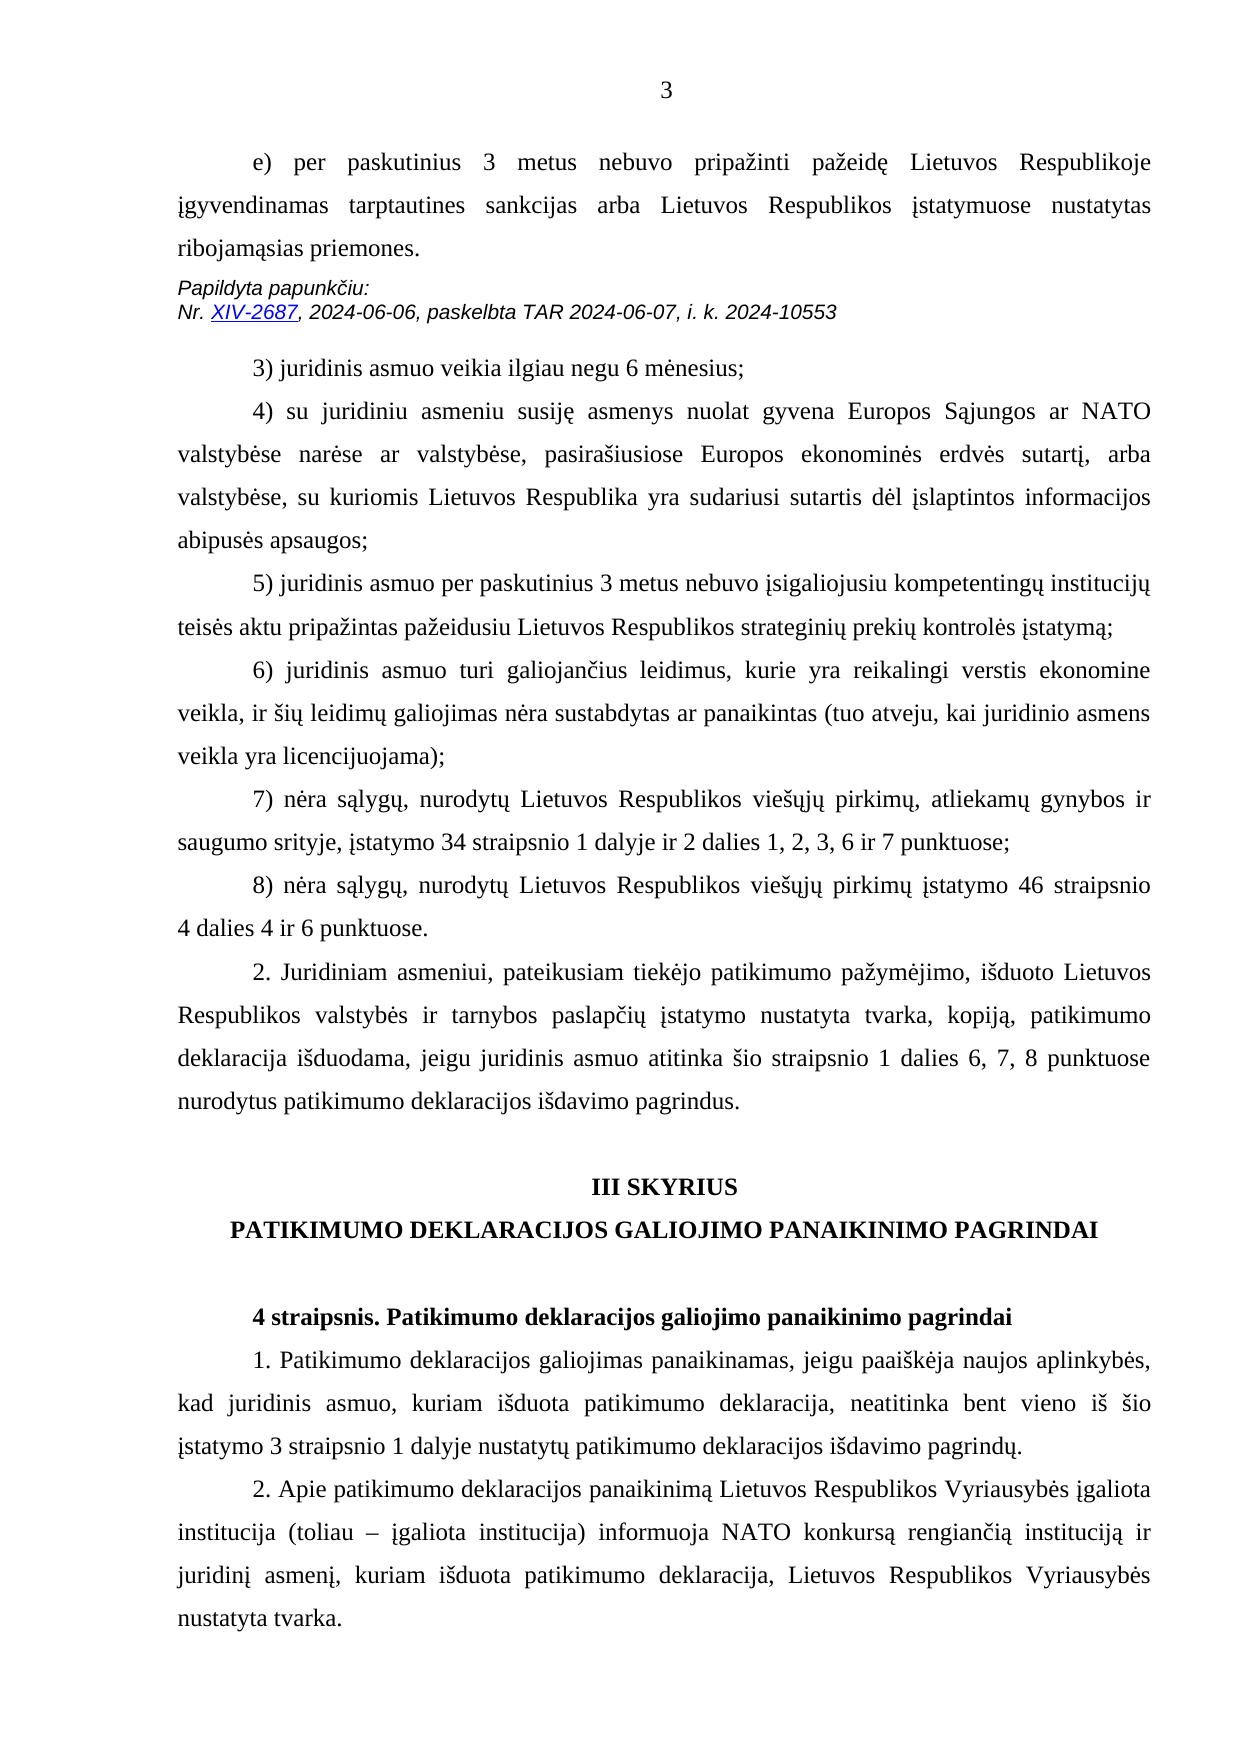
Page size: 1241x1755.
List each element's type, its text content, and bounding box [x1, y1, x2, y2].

text 3) juridinis asmuo veikia ilgiau negu 6 mėnesius; [177, 353, 1152, 382]
text Nr. XIV-2687, 2024-06-06, paskelbta TAR 2024-06-07, i. k. 2024-10553 [177, 300, 1152, 324]
text 7) nėra sąlygų, nurodytų Lietuvos Respublikos viešųjų pirkimų, atliekamų gynybos ir saugumo srityje, įstatymo 34 straipsnio 1 dalyje ir 2 dalies 1, 2, 3, 6 ir 7 punktuose; [177, 784, 1152, 856]
text e) per paskutinius 3 metus nebuvo pripažinti pažeidę Lietuvos Respublikoje įgyvendinamas tarptautines sankcijas arba Lietuvos Respublikos įstatymuose nustatytas ribojamąsias priemones. [177, 147, 1152, 262]
text 5) juridinis asmuo per paskutinius 3 metus nebuvo įsigaliojusiu kompetentingų institucijų teisės aktu pripažintas pažeidusiu Lietuvos Respublikos strateginių prekių kontrolės įstatymą; [177, 568, 1152, 640]
text 8) nėra sąlygų, nurodytų Lietuvos Respublikos viešųjų pirkimų įstatymo 46 straipsnio 4 dalies 4 ir 6 punktuose. [177, 870, 1152, 942]
text PATIKIMUMO DEKLARACIJOS GALIOJIMO PANAIKINIMO PAGRINDAI [177, 1215, 1152, 1244]
text 4) su juridiniu asmeniu susiję asmenys nuolat gyvena Europos Sąjungos ar NATO valstybėse narėse ar valstybėse, pasirašiusiose Europos ekonominės erdvės sutartį, arba valstybėse, su kuriomis Lietuvos Respublika yra sudariusi sutartis dėl įslaptintos informacijos abipusės apsaugos; [177, 396, 1152, 554]
text 6) juridinis asmuo turi galiojančius leidimus, kurie yra reikalingi verstis ekonomine veikla, ir šių leidimų galiojimas nėra sustabdytas ar panaikintas (tuo atveju, kai juridinio asmens veikla yra licencijuojama); [177, 655, 1152, 770]
text 2. Juridiniam asmeniui, pateikusiam tiekėjo patikimumo pažymėjimo, išduoto Lietuvos Respublikos valstybės ir tarnybos paslapčių įstatymo nustatyta tvarka, kopiją, patikimumo deklaracija išduodama, jeigu juridinis asmuo atitinka šio straipsnio 1 dalies 6, 7, 8 punktuose nurodytus patikimumo deklaracijos išdavimo pagrindus. [177, 957, 1152, 1115]
text III SKYRIUS [177, 1172, 1152, 1201]
text 4 straipsnis. Patikimumo deklaracijos galiojimo panaikinimo pagrindai [177, 1302, 1152, 1330]
text 2. Apie patikimumo deklaracijos panaikinimą Lietuvos Respublikos Vyriausybės įgaliota institucija (toliau – įgaliota institucija) informuoja NATO konkursą rengiančią instituciją ir juridinį asmenį, kuriam išduota patikimumo deklaracija, Lietuvos Respublikos Vyriausybės nustatyta tvarka. [177, 1474, 1152, 1632]
text 1. Patikimumo deklaracijos galiojimas panaikinamas, jeigu paaiškėja naujos aplinkybės, kad juridinis asmuo, kuriam išduota patikimumo deklaracija, neatitinka bent vieno iš šio įstatymo 3 straipsnio 1 dalyje nustatytų patikimumo deklaracijos išdavimo pagrindų. [177, 1345, 1152, 1460]
text Papildyta papunkčiu: [177, 276, 1152, 300]
